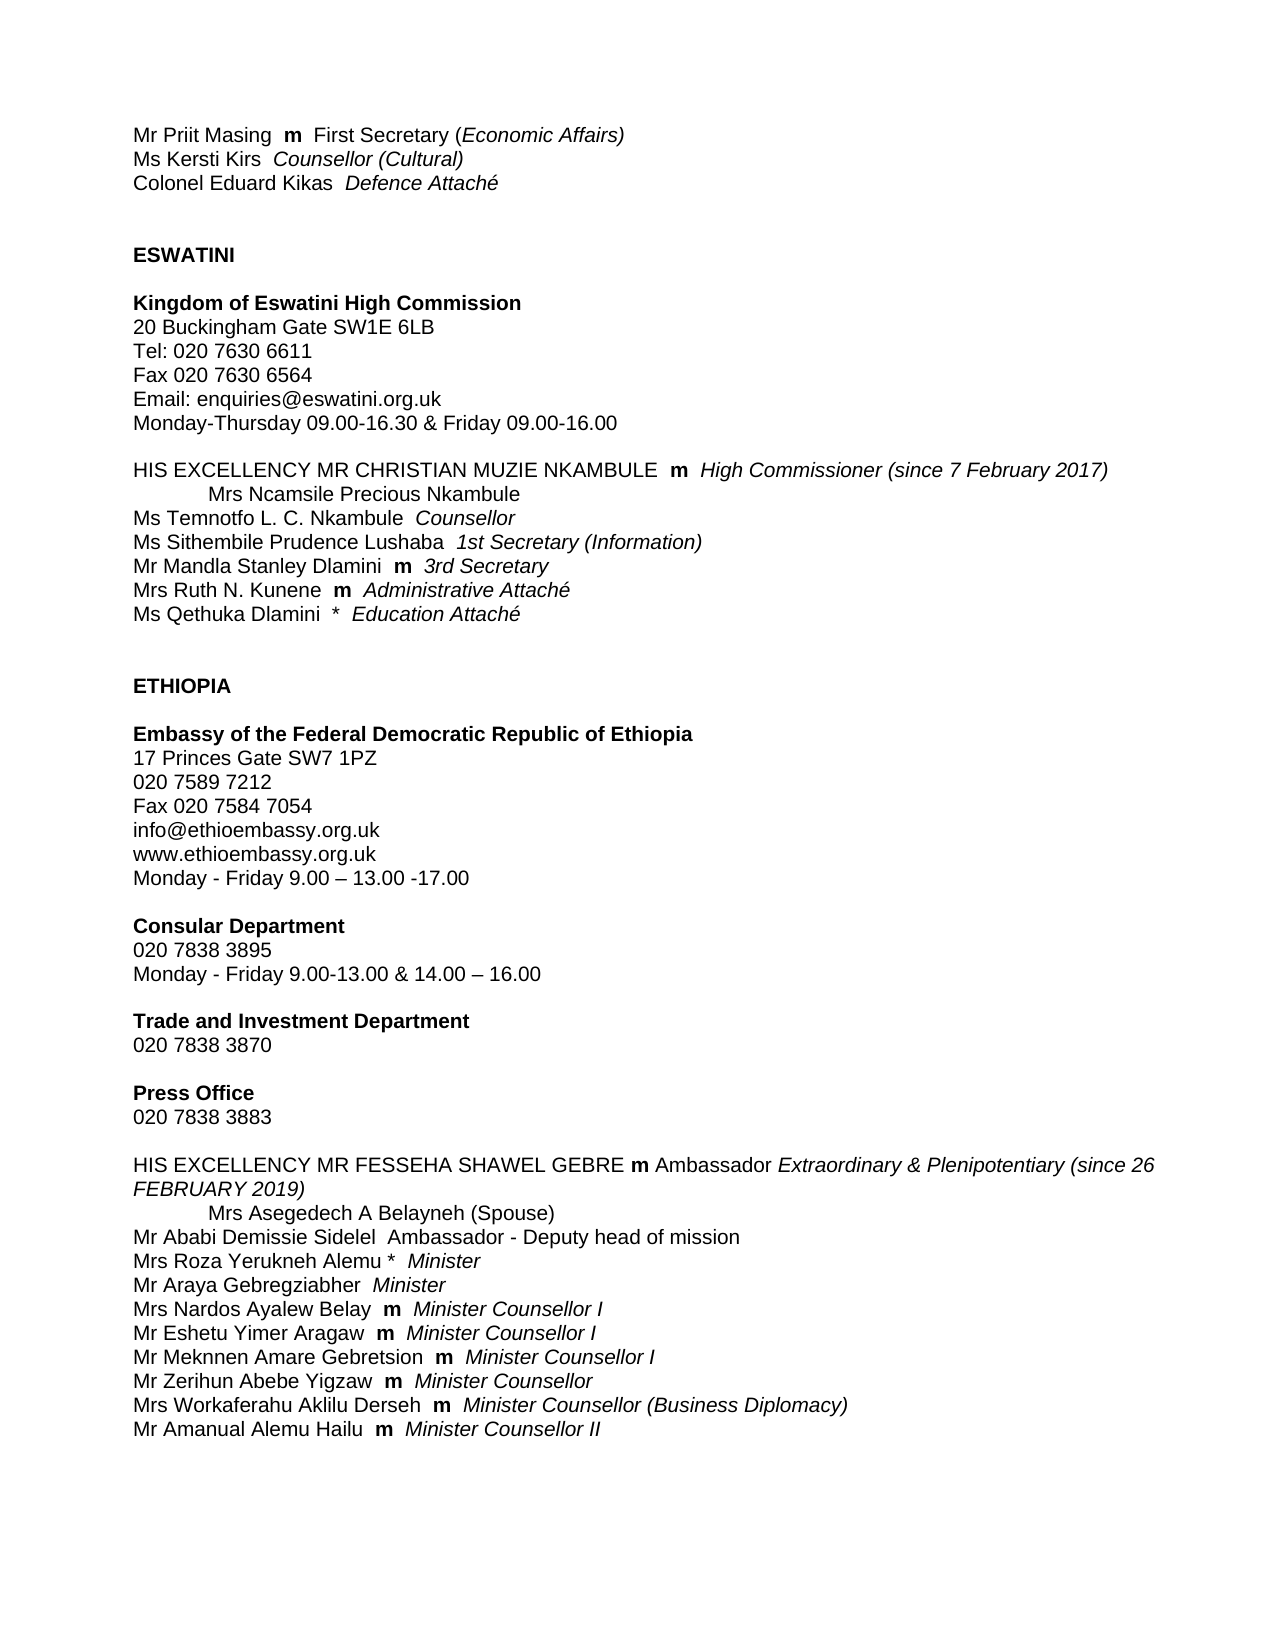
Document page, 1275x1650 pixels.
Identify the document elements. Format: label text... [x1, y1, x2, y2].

text Fax 020 7584 7054 [133, 794, 1181, 818]
text info@ethioembassy.org.uk [133, 818, 1181, 842]
text Tel: 020 7630 6611 [133, 338, 1181, 362]
text Mrs Workaferahu Aklilu Derseh m Minister Counsellor (Business Diplomacy) [133, 1393, 1181, 1417]
text Mr Priit Masing m First Secretary (Economic Affairs) [133, 123, 1181, 147]
text Mr Ababi Demissie Sidelel Ambassador - Deputy head of mission [133, 1225, 1181, 1249]
text Fax 020 7630 6564 [133, 362, 1181, 386]
text 020 7838 3895 [133, 937, 1181, 961]
text Mrs Roza Yerukneh Alemu * Minister [133, 1249, 1181, 1273]
text Mrs Nardos Ayalew Belay m Minister Counsellor I [133, 1297, 1181, 1321]
text Trade and Investment Department [133, 1009, 1181, 1033]
text www.ethioembassy.org.uk [133, 842, 1181, 866]
text Mr Mandla Stanley Dlamini m 3rd Secretary [133, 554, 1181, 578]
subtitle Kingdom of Eswatini High Commission [133, 291, 1181, 314]
text 020 7838 3883 [133, 1105, 1181, 1129]
text Ms Qethuka Dlamini * Education Attaché [133, 602, 1181, 626]
text Monday - Friday 9.00-13.00 & 14.00 – 16.00 [133, 961, 1181, 985]
text HIS EXCELLENCY MR FESSEHA SHAWEL GEBRE m Ambassador Extraordinary & Plenipotentiary (since 26 FEBRUARY 2019) [133, 1153, 1181, 1201]
text HIS EXCELLENCY MR CHRISTIAN MUZIE NKAMBULE m High Commissioner (since 7 February 2017) [133, 458, 1181, 482]
text 020 7589 7212 [133, 770, 1181, 794]
text Mrs Ncamsile Precious Nkambule [133, 482, 1181, 506]
text Consular Department [133, 913, 1181, 937]
text ETHIOPIA [133, 674, 1181, 698]
text Mr Meknnen Amare Gebretsion m Minister Counsellor I [133, 1345, 1181, 1369]
text Colonel Eduard Kikas Defence Attaché [133, 171, 1181, 195]
text 020 7838 3870 [133, 1033, 1181, 1057]
text 20 Buckingham Gate SW1E 6LB [133, 314, 1181, 338]
text Ms Sithembile Prudence Lushaba 1st Secretary (Information) [133, 530, 1181, 554]
text Ms Temnotfo L. C. Nkambule Counsellor [133, 506, 1181, 530]
text Ms Kersti Kirs Counsellor (Cultural) [133, 147, 1181, 171]
text Mr Zerihun Abebe Yigzaw m Minister Counsellor [133, 1369, 1181, 1393]
text Mr Amanual Alemu Hailu m Minister Counsellor II [133, 1417, 1181, 1441]
text Press Office [133, 1081, 1181, 1105]
text Mrs Asegedech A Belayneh (Spouse) [133, 1201, 1181, 1225]
text Mr Araya Gebregziabher Minister [133, 1273, 1181, 1297]
text Mr Eshetu Yimer Aragaw m Minister Counsellor I [133, 1321, 1181, 1345]
text Email: enquiries@eswatini.org.uk [133, 386, 1181, 410]
text Embassy of the Federal Democratic Republic of Ethiopia [133, 722, 1181, 746]
text 17 Princes Gate SW7 1PZ [133, 746, 1181, 770]
text Monday - Friday 9.00 – 13.00 -17.00 [133, 866, 1181, 889]
text Mrs Ruth N. Kunene m Administrative Attaché [133, 578, 1181, 602]
text ESWATINI [133, 243, 1181, 267]
text Monday-Thursday 09.00-16.30 & Friday 09.00-16.00 [133, 410, 1181, 434]
